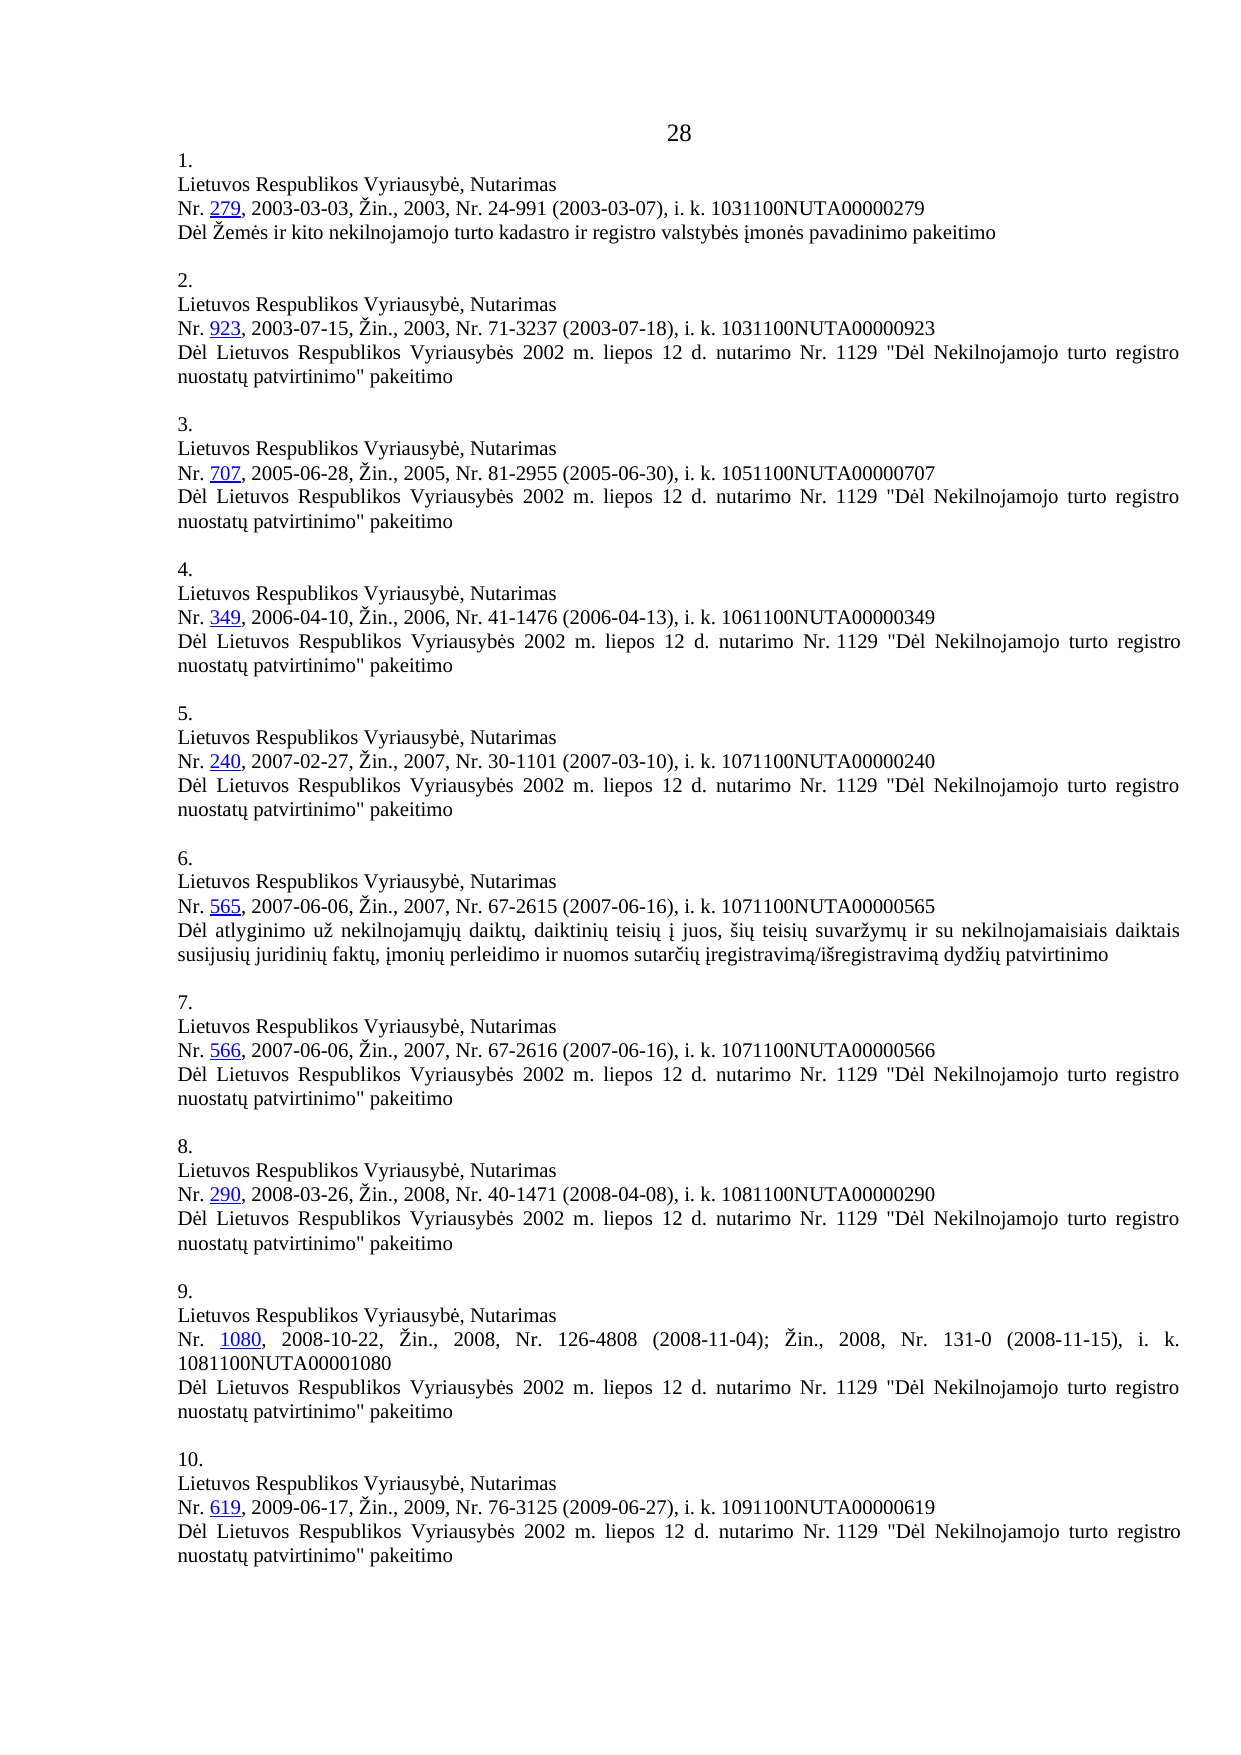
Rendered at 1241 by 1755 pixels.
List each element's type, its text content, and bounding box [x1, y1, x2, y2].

text Nr. 349, 2006-04-10, Žin., 2006, Nr. 41-1476 (2006-04-13), i. k. 1061100NUTA00000349 [177, 605, 1181, 629]
text Nr. 1080, 2008-10-22, Žin., 2008, Nr. 126-4808 (2008-11-04); Žin., 2008, Nr. 131-0 (2008-11-15), i. k. 1081100NUTA00001080 [177, 1327, 1181, 1375]
text Nr. 707, 2005-06-28, Žin., 2005, Nr. 81-2955 (2005-06-30), i. k. 1051100NUTA00000707 [177, 460, 1181, 484]
text Lietuvos Respublikos Vyriausybė, Nutarimas [177, 581, 1181, 605]
text Lietuvos Respublikos Vyriausybė, Nutarimas [177, 172, 1181, 196]
text Dėl Lietuvos Respublikos Vyriausybės 2002 m. liepos 12 d. nutarimo Nr. 1129 "Dėl Nekilnojamojo turto registro nuostatų patvirtinimo" pakeitimo [177, 629, 1181, 677]
text 8. [177, 1134, 1181, 1158]
text 7. [177, 990, 1181, 1014]
text 2. [177, 268, 1181, 292]
text Lietuvos Respublikos Vyriausybė, Nutarimas [177, 869, 1181, 893]
text Nr. 240, 2007-02-27, Žin., 2007, Nr. 30-1101 (2007-03-10), i. k. 1071100NUTA00000240 [177, 749, 1181, 773]
text Dėl Lietuvos Respublikos Vyriausybės 2002 m. liepos 12 d. nutarimo Nr. 1129 "Dėl Nekilnojamojo turto registro nuostatų patvirtinimo" pakeitimo [177, 1206, 1181, 1254]
text Dėl Lietuvos Respublikos Vyriausybės 2002 m. liepos 12 d. nutarimo Nr. 1129 "Dėl Nekilnojamojo turto registro nuostatų patvirtinimo" pakeitimo [177, 1375, 1181, 1423]
text Nr. 619, 2009-06-17, Žin., 2009, Nr. 76-3125 (2009-06-27), i. k. 1091100NUTA00000619 [177, 1495, 1181, 1519]
text 10. [177, 1447, 1181, 1471]
text 5. [177, 701, 1181, 725]
text 1. [177, 148, 1181, 172]
text Nr. 279, 2003-03-03, Žin., 2003, Nr. 24-991 (2003-03-07), i. k. 1031100NUTA00000279 [177, 196, 1181, 220]
text Nr. 565, 2007-06-06, Žin., 2007, Nr. 67-2615 (2007-06-16), i. k. 1071100NUTA00000565 [177, 893, 1181, 918]
text 4. [177, 557, 1181, 581]
text Dėl atlyginimo už nekilnojamųjų daiktų, daiktinių teisių į juos, šių teisių suvaržymų ir su nekilnojamaisiais daiktais susijusių juridinių faktų, įmonių perleidimo ir nuomos sutarčių įregistravimą/išregistravimą dydžių patvirtinimo [177, 918, 1181, 966]
text Nr. 923, 2003-07-15, Žin., 2003, Nr. 71-3237 (2003-07-18), i. k. 1031100NUTA00000923 [177, 316, 1181, 340]
text Lietuvos Respublikos Vyriausybė, Nutarimas [177, 1303, 1181, 1327]
text Dėl Lietuvos Respublikos Vyriausybės 2002 m. liepos 12 d. nutarimo Nr. 1129 "Dėl Nekilnojamojo turto registro nuostatų patvirtinimo" pakeitimo [177, 1519, 1181, 1567]
text Dėl Lietuvos Respublikos Vyriausybės 2002 m. liepos 12 d. nutarimo Nr. 1129 "Dėl Nekilnojamojo turto registro nuostatų patvirtinimo" pakeitimo [177, 484, 1181, 533]
text Dėl Lietuvos Respublikos Vyriausybės 2002 m. liepos 12 d. nutarimo Nr. 1129 "Dėl Nekilnojamojo turto registro nuostatų patvirtinimo" pakeitimo [177, 773, 1181, 821]
text 9. [177, 1278, 1181, 1303]
text Lietuvos Respublikos Vyriausybė, Nutarimas [177, 1014, 1181, 1038]
text Lietuvos Respublikos Vyriausybė, Nutarimas [177, 1158, 1181, 1182]
text Nr. 290, 2008-03-26, Žin., 2008, Nr. 40-1471 (2008-04-08), i. k. 1081100NUTA00000290 [177, 1182, 1181, 1206]
text 3. [177, 412, 1181, 436]
text Lietuvos Respublikos Vyriausybė, Nutarimas [177, 436, 1181, 460]
text Dėl Lietuvos Respublikos Vyriausybės 2002 m. liepos 12 d. nutarimo Nr. 1129 "Dėl Nekilnojamojo turto registro nuostatų patvirtinimo" pakeitimo [177, 1062, 1181, 1110]
text 6. [177, 845, 1181, 869]
text Nr. 566, 2007-06-06, Žin., 2007, Nr. 67-2616 (2007-06-16), i. k. 1071100NUTA00000566 [177, 1038, 1181, 1062]
text Lietuvos Respublikos Vyriausybė, Nutarimas [177, 725, 1181, 749]
text Lietuvos Respublikos Vyriausybė, Nutarimas [177, 1471, 1181, 1495]
text Lietuvos Respublikos Vyriausybė, Nutarimas [177, 292, 1181, 316]
text Dėl Lietuvos Respublikos Vyriausybės 2002 m. liepos 12 d. nutarimo Nr. 1129 "Dėl Nekilnojamojo turto registro nuostatų patvirtinimo" pakeitimo [177, 340, 1181, 388]
text Dėl Žemės ir kito nekilnojamojo turto kadastro ir registro valstybės įmonės pavadinimo pakeitimo [177, 220, 1181, 244]
